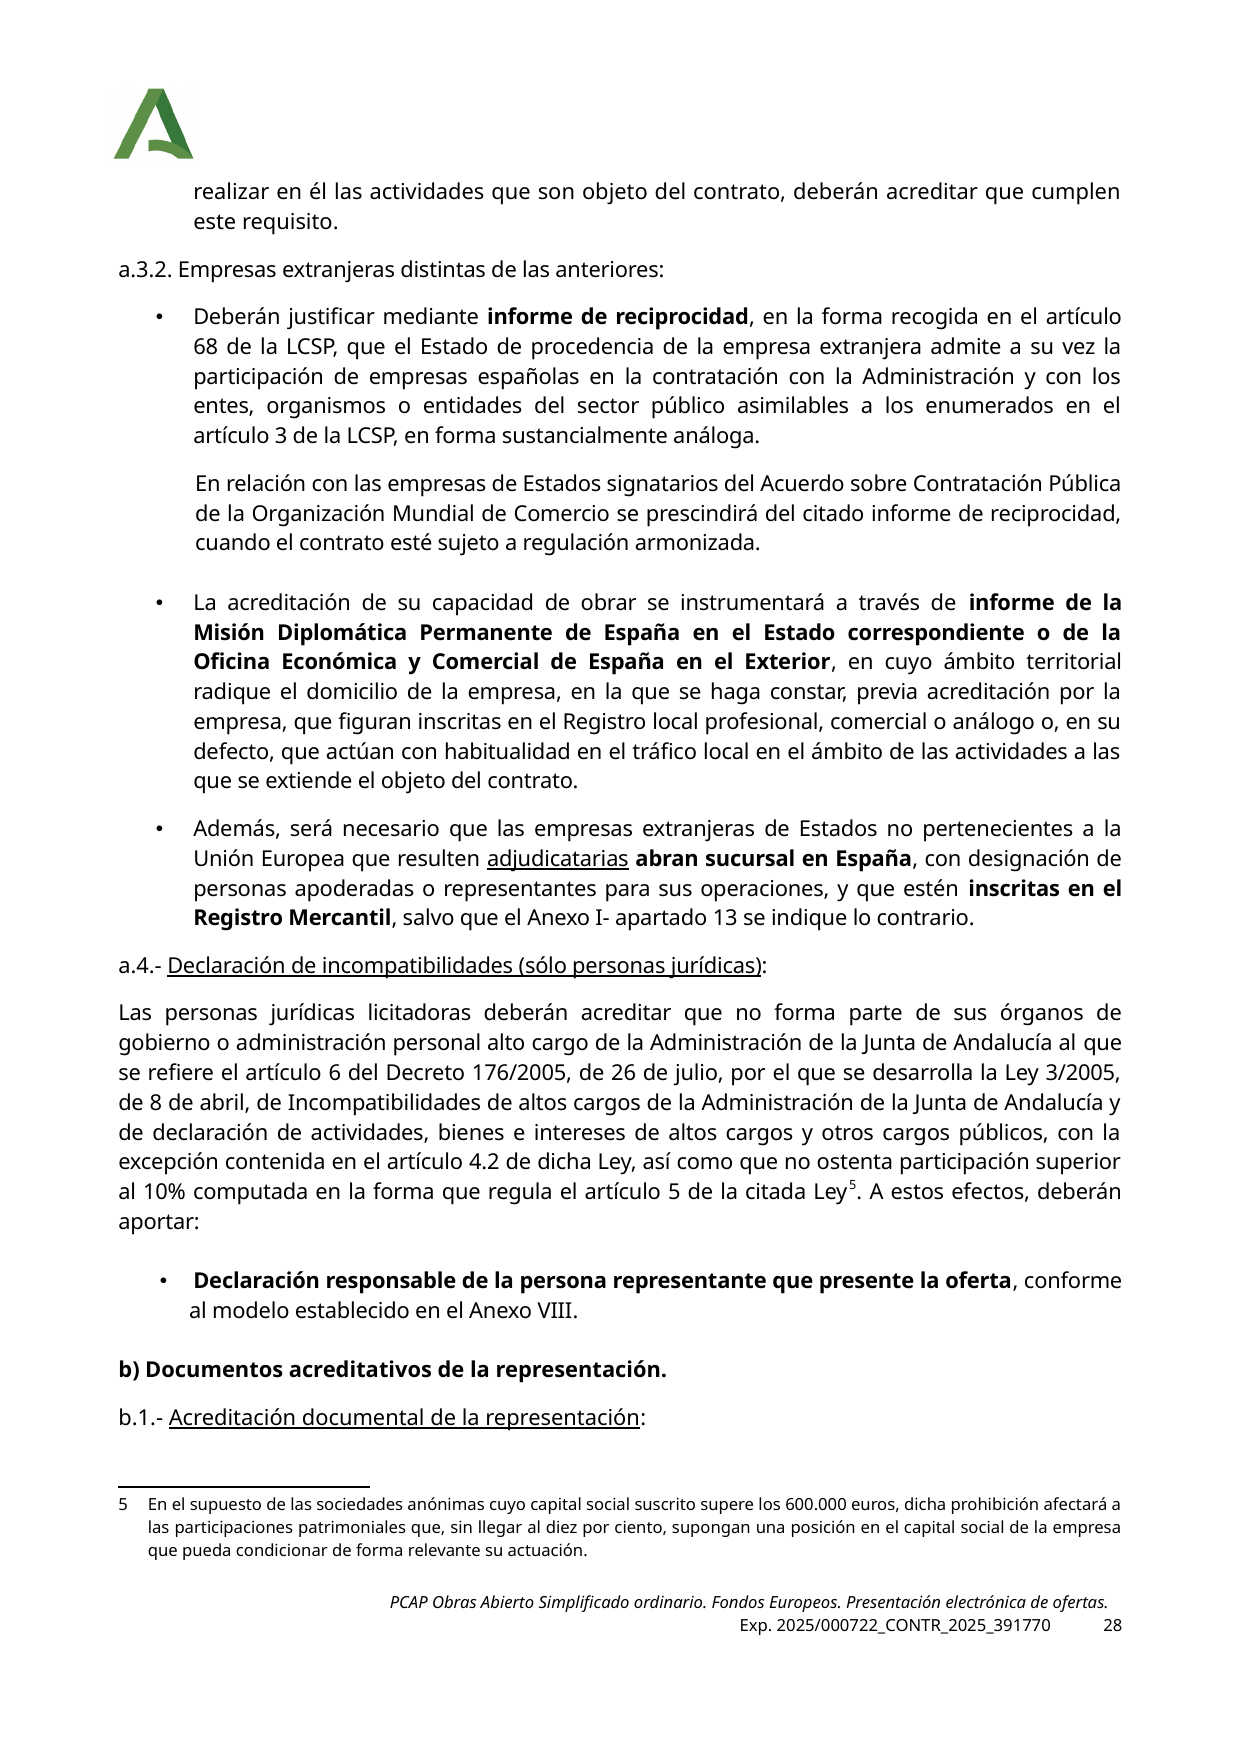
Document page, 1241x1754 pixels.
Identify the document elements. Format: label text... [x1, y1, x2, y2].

list Declaración responsable de la persona representante que presente la oferta, conforme al modelo establecido en el Anexo VIII. [159, 1265, 1122, 1325]
list Además, será necesario que las empresas extranjeras de Estados no pertenecientes a la Unión Europea que resulten adjudicatarias abran sucursal en España, con designación de personas apoderadas o representantes para sus operaciones, y que estén inscritas en el Registro Mercantil, salvo que el Anexo I- apartado 13 se indique lo contrario. [156, 813, 1122, 932]
list Las personas jurídicas licitadoras deberán acreditar que no forma parte de sus órganos de gobierno o administración personal alto cargo de la Administración de la Junta de Andalucía al que se refiere el artículo 6 del Decreto 176/2005, de 26 de julio, por el que se desarrolla la Ley 3/2005, de 8 de abril, de Incompatibilidades de altos cargos de la Administración de la Junta de Andalucía y de declaración de actividades, bienes e intereses de altos cargos y otros cargos públicos, con la excepción contenida en el artículo 4.2 de dicha Ley, así como que no ostenta participación superior al 10% computada en la forma que regula el artículo 5 de la citada Ley. A estos efectos, deberán aportar: [83, 997, 1122, 1236]
text a.3.2. Empresas extranjeras distintas de las anteriores: [118, 254, 1122, 283]
list En el supuesto de las sociedades anónimas cuyo capital social suscrito supere los 600.000 euros, dicha prohibición afectará a las participaciones patrimoniales que, sin llegar al diez por ciento, supongan una posición en el capital social de la empresa que pueda condicionar de forma relevante su actuación. [118, 1493, 1122, 1561]
text a.4.- Declaración de incompatibilidades (sólo personas jurídicas): [118, 950, 1122, 979]
text b.1.- Acreditación documental de la representación: [118, 1402, 1122, 1431]
text En relación con las empresas de Estados signatarios del Acuerdo sobre Contratación Pública de la Organización Mundial de Comercio se prescindirá del citado informe de reciprocidad, cuando el contrato esté sujeto a regulación armonizada. [195, 468, 1122, 557]
list Deberán justificar mediante informe de reciprocidad, en la forma recogida en el artículo 68 de la LCSP, que el Estado de procedencia de la empresa extranjera admite a su vez la participación de empresas españolas en la contratación con la Administración y con los entes, organismos o entidades del sector público asimilables a los enumerados en el artículo 3 de la LCSP, en forma sustancialmente análoga. [156, 301, 1122, 450]
list La acreditación de su capacidad de obrar se instrumentará a través de informe de la Misión Diplomática Permanente de España en el Estado correspondiente o de la Oficina Económica y Comercial de España en el Exterior, en cuyo ámbito territorial radique el domicilio de la empresa, en la que se haga constar, previa acreditación por la empresa, que figuran inscritas en el Registro local profesional, comercial o análogo o, en su defecto, que actúan con habitualidad en el tráfico local en el ámbito de las actividades a las que se extiende el objeto del contrato. [156, 587, 1122, 795]
text b) Documentos acreditativos de la representación. [118, 1354, 1122, 1384]
picture [109, 84, 198, 163]
list realizar en él las actividades que son objeto del contrato, deberán acreditar que cumplen este requisito. [156, 176, 1122, 236]
